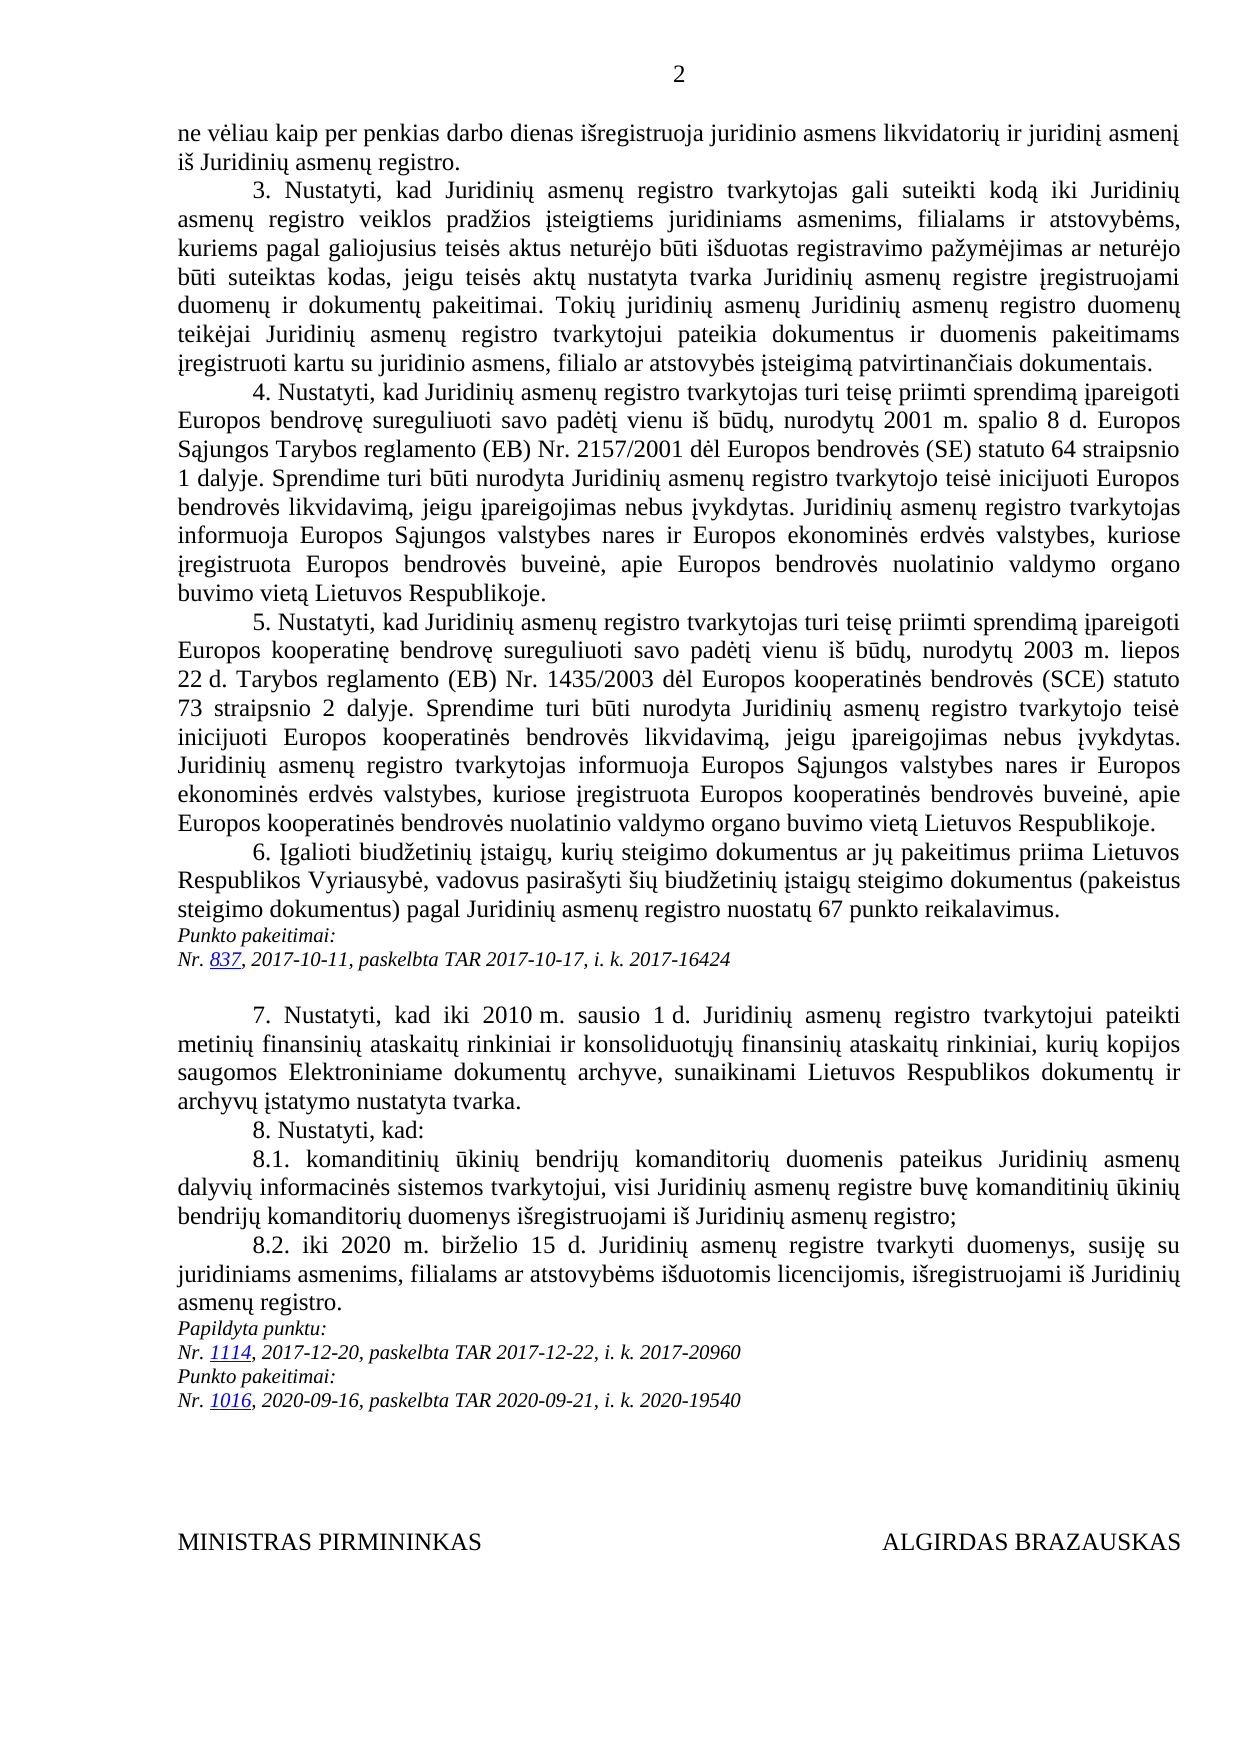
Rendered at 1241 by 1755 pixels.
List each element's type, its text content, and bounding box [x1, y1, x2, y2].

text Punkto pakeitimai: [177, 1364, 1181, 1388]
text 7. Nustatyti, kad iki 2010 m. sausio 1 d. Juridinių asmenų registro tvarkytojui pateikti metinių finansinių ataskaitų rinkiniai ir konsoliduotųjų finansinių ataskaitų rinkiniai, kurių kopijos saugomos Elektroniniame dokumentų archyve, sunaikinami Lietuvos Respublikos dokumentų ir archyvų įstatymo nustatyta tvarka. [177, 1000, 1181, 1115]
text MINISTRAS PIRMININKAS ALGIRDAS BRAZAUSKAS [177, 1527, 1181, 1556]
text 5. Nustatyti, kad Juridinių asmenų registro tvarkytojas turi teisę priimti sprendimą įpareigoti Europos kooperatinę bendrovę sureguliuoti savo padėtį vienu iš būdų, nurodytų 2003 m. liepos 22 d. Tarybos reglamento (EB) Nr. 1435/2003 dėl Europos kooperatinės bendrovės (SCE) statuto 73 straipsnio 2 dalyje. Sprendime turi būti nurodyta Juridinių asmenų registro tvarkytojo teisė inicijuoti Europos kooperatinės bendrovės likvidavimą, jeigu įpareigojimas nebus įvykdytas. Juridinių asmenų registro tvarkytojas informuoja Europos Sąjungos valstybes nares ir Europos ekonominės erdvės valstybes, kuriose įregistruota Europos kooperatinės bendrovės buveinė, apie Europos kooperatinės bendrovės nuolatinio valdymo organo buvimo vietą Lietuvos Respublikoje. [177, 607, 1181, 837]
text 6. Įgalioti biudžetinių įstaigų, kurių steigimo dokumentus ar jų pakeitimus priima Lietuvos Respublikos Vyriausybė, vadovus pasirašyti šių biudžetinių įstaigų steigimo dokumentus (pakeistus steigimo dokumentus) pagal Juridinių asmenų registro nuostatų 67 punkto reikalavimus. [177, 837, 1181, 923]
text 8.2. iki 2020 m. birželio 15 d. Juridinių asmenų registre tvarkyti duomenys, susiję su juridiniams asmenims, filialams ar atstovybėms išduotomis licencijomis, išregistruojami iš Juridinių asmenų registro. [177, 1230, 1181, 1316]
text 3. Nustatyti, kad Juridinių asmenų registro tvarkytojas gali suteikti kodą iki Juridinių asmenų registro veiklos pradžios įsteigtiems juridiniams asmenims, filialams ir atstovybėms, kuriems pagal galiojusius teisės aktus neturėjo būti išduotas registravimo pažymėjimas ar neturėjo būti suteiktas kodas, jeigu teisės aktų nustatyta tvarka Juridinių asmenų registre įregistruojami duomenų ir dokumentų pakeitimai. Tokių juridinių asmenų Juridinių asmenų registro duomenų teikėjai Juridinių asmenų registro tvarkytojui pateikia dokumentus ir duomenis pakeitimams įregistruoti kartu su juridinio asmens, filialo ar atstovybės įsteigimą patvirtinančiais dokumentais. [177, 176, 1181, 377]
text Papildyta punktu: [177, 1316, 1181, 1340]
text Nr. 1016, 2020-09-16, paskelbta TAR 2020-09-21, i. k. 2020-19540 [177, 1388, 1181, 1412]
text Nr. 1114, 2017-12-20, paskelbta TAR 2017-12-22, i. k. 2017-20960 [177, 1340, 1181, 1364]
text ne vėliau kaip per penkias darbo dienas išregistruoja juridinio asmens likvidatorių ir juridinį asmenį iš Juridinių asmenų registro. [177, 118, 1181, 176]
text 4. Nustatyti, kad Juridinių asmenų registro tvarkytojas turi teisę priimti sprendimą įpareigoti Europos bendrovę sureguliuoti savo padėtį vienu iš būdų, nurodytų 2001 m. spalio 8 d. Europos Sąjungos Tarybos reglamento (EB) Nr. 2157/2001 dėl Europos bendrovės (SE) statuto 64 straipsnio 1 dalyje. Sprendime turi būti nurodyta Juridinių asmenų registro tvarkytojo teisė inicijuoti Europos bendrovės likvidavimą, jeigu įpareigojimas nebus įvykdytas. Juridinių asmenų registro tvarkytojas informuoja Europos Sąjungos valstybes nares ir Europos ekonominės erdvės valstybes, kuriose įregistruota Europos bendrovės buveinė, apie Europos bendrovės nuolatinio valdymo organo buvimo vietą Lietuvos Respublikoje. [177, 377, 1181, 607]
text Punkto pakeitimai: [177, 923, 1181, 947]
text 8.1. komanditinių ūkinių bendrijų komanditorių duomenis pateikus Juridinių asmenų dalyvių informacinės sistemos tvarkytojui, visi Juridinių asmenų registre buvę komanditinių ūkinių bendrijų komanditorių duomenys išregistruojami iš Juridinių asmenų registro; [177, 1144, 1181, 1230]
text 8. Nustatyti, kad: [177, 1115, 1181, 1144]
text Nr. 837, 2017-10-11, paskelbta TAR 2017-10-17, i. k. 2017-16424 [177, 947, 1181, 971]
